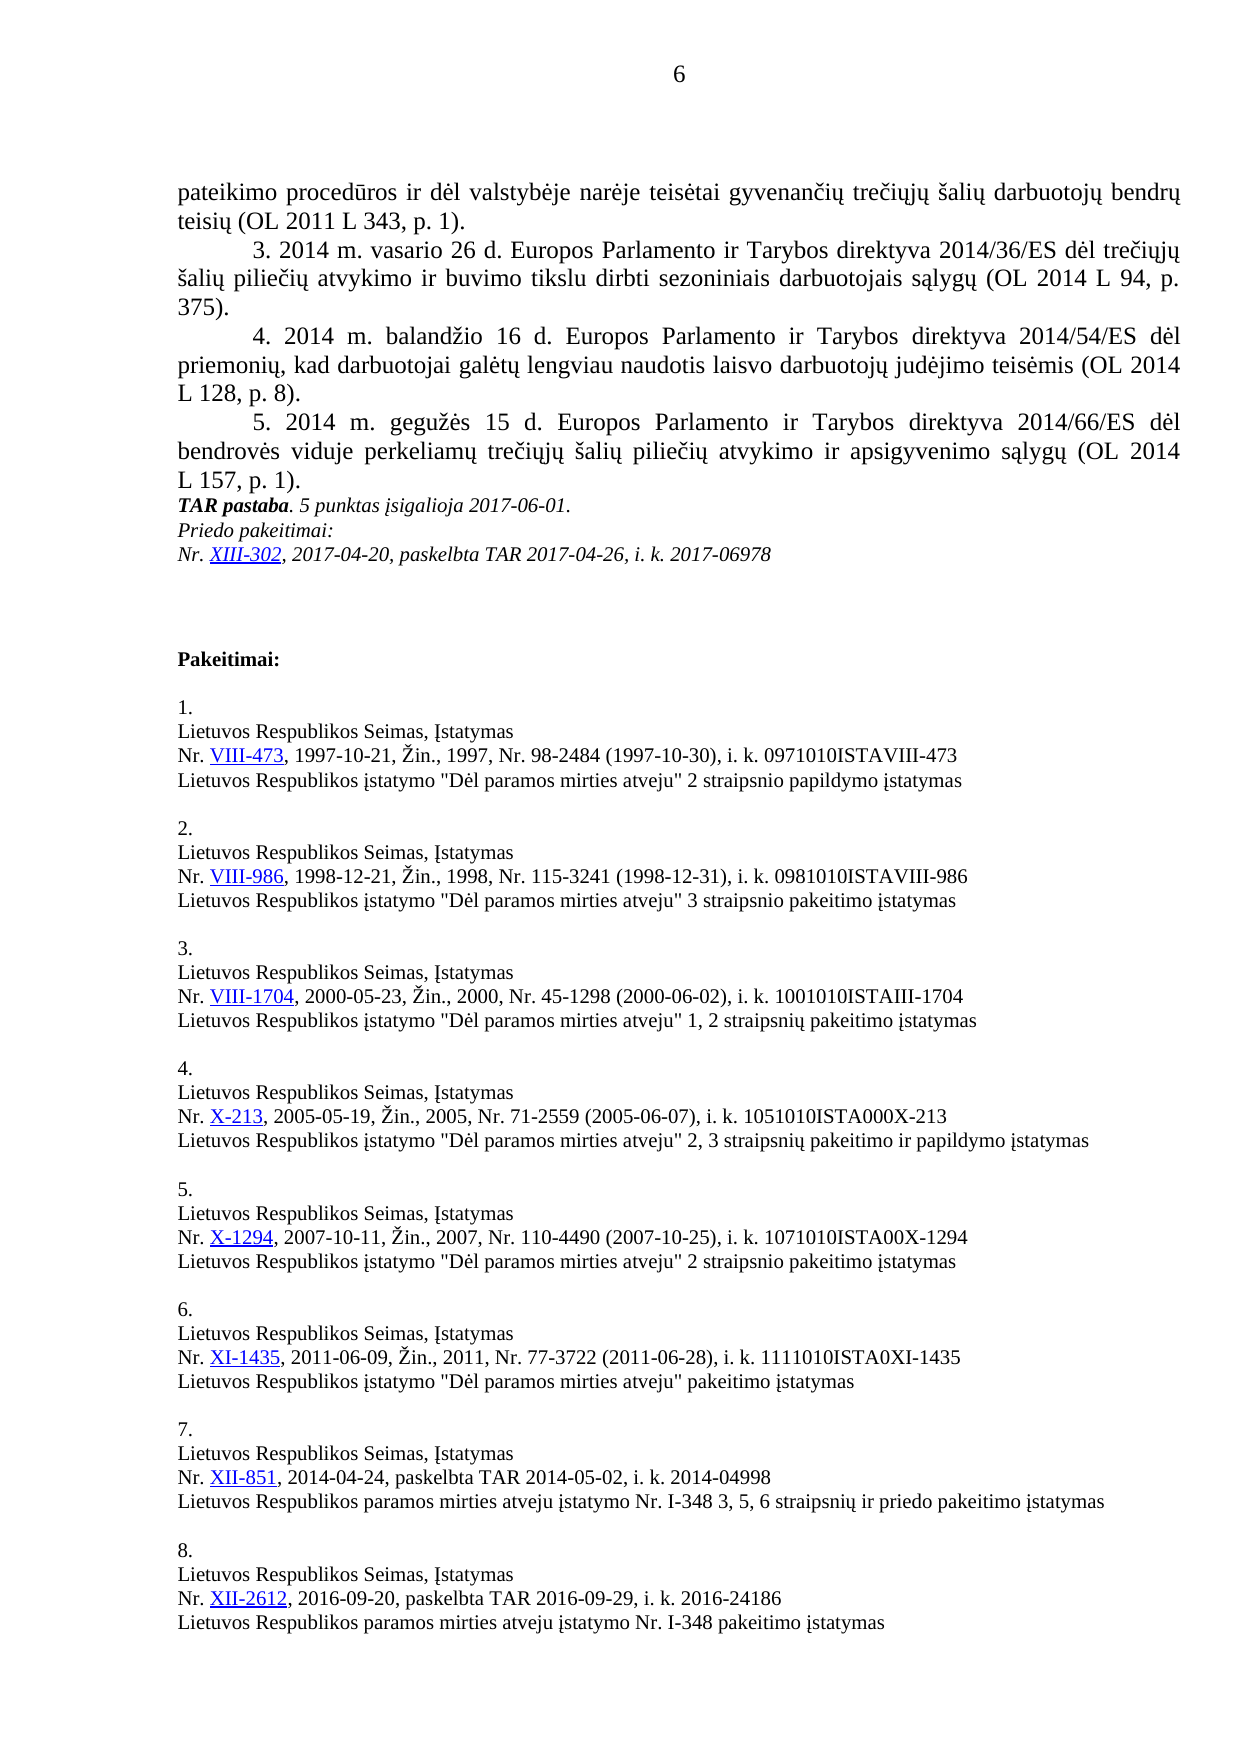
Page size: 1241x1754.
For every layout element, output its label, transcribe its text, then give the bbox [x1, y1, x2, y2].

text Lietuvos Respublikos įstatymo "Dėl paramos mirties atveju" 2, 3 straipsnių pakeitimo ir papildymo įstatymas [177, 1128, 1181, 1152]
text Nr. VIII-986, 1998-12-21, Žin., 1998, Nr. 115-3241 (1998-12-31), i. k. 0981010ISTAVIII-986 [177, 864, 1181, 888]
text 1. [177, 695, 1181, 719]
text TAR pastaba. 5 punktas įsigalioja 2017-06-01. [177, 493, 1181, 517]
text Nr. XII-2612, 2016-09-20, paskelbta TAR 2016-09-29, i. k. 2016-24186 [177, 1586, 1181, 1610]
text Lietuvos Respublikos Seimas, Įstatymas [177, 719, 1181, 743]
text 8. [177, 1537, 1181, 1562]
text 4. 2014 m. balandžio 16 d. Europos Parlamento ir Tarybos direktyva 2014/54/ES dėl priemonių, kad darbuotojai galėtų lengviau naudotis laisvo darbuotojų judėjimo teisėmis (OL 2014 L 128, p. 8). [177, 321, 1181, 407]
text 3. 2014 m. vasario 26 d. Europos Parlamento ir Tarybos direktyva 2014/36/ES dėl trečiųjų šalių piliečių atvykimo ir buvimo tikslu dirbti sezoniniais darbuotojais sąlygų (OL 2014 L 94, p. 375). [177, 235, 1181, 321]
text Nr. X-1294, 2007-10-11, Žin., 2007, Nr. 110-4490 (2007-10-25), i. k. 1071010ISTA00X-1294 [177, 1225, 1181, 1249]
text Lietuvos Respublikos Seimas, Įstatymas [177, 960, 1181, 984]
text Lietuvos Respublikos įstatymo "Dėl paramos mirties atveju" pakeitimo įstatymas [177, 1369, 1181, 1393]
text Lietuvos Respublikos Seimas, Įstatymas [177, 1201, 1181, 1225]
text 5. 2014 m. gegužės 15 d. Europos Parlamento ir Tarybos direktyva 2014/66/ES dėl bendrovės viduje perkeliamų trečiųjų šalių piliečių atvykimo ir apsigyvenimo sąlygų (OL 2014 L 157, p. 1). [177, 407, 1181, 493]
text Priedo pakeitimai: [177, 517, 1181, 542]
text 3. [177, 936, 1181, 960]
text Lietuvos Respublikos paramos mirties atveju įstatymo Nr. I-348 pakeitimo įstatymas [177, 1610, 1181, 1634]
text pateikimo procedūros ir dėl valstybėje narėje teisėtai gyvenančių trečiųjų šalių darbuotojų bendrų teisių (OL 2011 L 343, p. 1). [177, 177, 1181, 235]
text Pakeitimai: [177, 647, 1181, 671]
text 7. [177, 1417, 1181, 1441]
text Lietuvos Respublikos Seimas, Įstatymas [177, 1080, 1181, 1104]
text Nr. VIII-1704, 2000-05-23, Žin., 2000, Nr. 45-1298 (2000-06-02), i. k. 1001010ISTAIII-1704 [177, 984, 1181, 1008]
text 4. [177, 1056, 1181, 1080]
text Nr. XI-1435, 2011-06-09, Žin., 2011, Nr. 77-3722 (2011-06-28), i. k. 1111010ISTA0XI-1435 [177, 1345, 1181, 1369]
text 6. [177, 1297, 1181, 1321]
text 2. [177, 816, 1181, 840]
text Lietuvos Respublikos įstatymo "Dėl paramos mirties atveju" 2 straipsnio pakeitimo įstatymas [177, 1249, 1181, 1273]
text Nr. XII-851, 2014-04-24, paskelbta TAR 2014-05-02, i. k. 2014-04998 [177, 1465, 1181, 1489]
text Nr. XIII-302, 2017-04-20, paskelbta TAR 2017-04-26, i. k. 2017-06978 [177, 542, 1181, 566]
text Lietuvos Respublikos įstatymo "Dėl paramos mirties atveju" 2 straipsnio papildymo įstatymas [177, 767, 1181, 792]
text Lietuvos Respublikos įstatymo "Dėl paramos mirties atveju" 3 straipsnio pakeitimo įstatymas [177, 888, 1181, 912]
text 5. [177, 1177, 1181, 1201]
text Lietuvos Respublikos Seimas, Įstatymas [177, 840, 1181, 864]
text Lietuvos Respublikos Seimas, Įstatymas [177, 1321, 1181, 1345]
text Lietuvos Respublikos Seimas, Įstatymas [177, 1562, 1181, 1586]
text Nr. VIII-473, 1997-10-21, Žin., 1997, Nr. 98-2484 (1997-10-30), i. k. 0971010ISTAVIII-473 [177, 743, 1181, 767]
text Lietuvos Respublikos Seimas, Įstatymas [177, 1441, 1181, 1465]
text Lietuvos Respublikos įstatymo "Dėl paramos mirties atveju" 1, 2 straipsnių pakeitimo įstatymas [177, 1008, 1181, 1032]
text Nr. X-213, 2005-05-19, Žin., 2005, Nr. 71-2559 (2005-06-07), i. k. 1051010ISTA000X-213 [177, 1104, 1181, 1128]
text Lietuvos Respublikos paramos mirties atveju įstatymo Nr. I-348 3, 5, 6 straipsnių ir priedo pakeitimo įstatymas [177, 1489, 1181, 1513]
